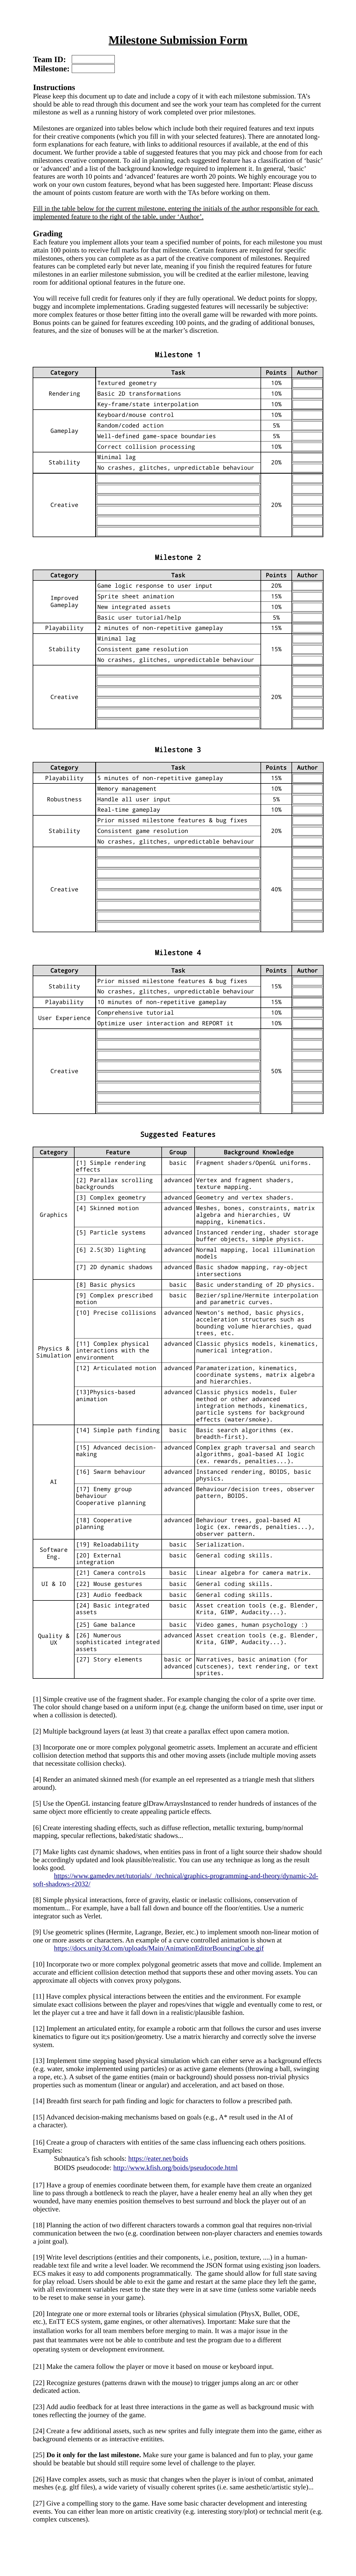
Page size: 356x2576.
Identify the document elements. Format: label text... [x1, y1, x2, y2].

table_cell Handle all user input [96, 794, 261, 804]
table_cell [292, 889, 323, 900]
table_cell 10% [261, 784, 292, 794]
table_cell [19] Reloadability [75, 1540, 161, 1550]
table_cell Consistent game resolution [96, 826, 261, 836]
text Please keep this document up to date and include a copy of it with each milestone submission. TA’s should be able to read through this document and see the work your team has completed for the current milestone as well as a running history of work completed over prior milestones. [33, 92, 323, 116]
table_cell 10% [261, 410, 292, 420]
table_cell No crashes, glitches, unpredictable behaviour [96, 655, 261, 665]
table_cell Comprehensive tutorial [96, 1008, 261, 1018]
table_cell Bezier/spline/Hermite interpolation and parametric curves. [195, 1290, 323, 1307]
table_cell basic [162, 1540, 194, 1550]
text [25] Do it only for the last milestone. Make sure your game is balanced and fun to play, your game should be beatable but should still require some level of challenge to the player. [33, 2451, 323, 2467]
table_cell Well-defined game-space boundaries [96, 431, 261, 441]
table_cell Prior missed milestone features & bug fixes [96, 976, 261, 986]
table_cell [292, 900, 323, 910]
table_cell [292, 420, 323, 431]
table_cell [292, 431, 323, 441]
table_cell Memory management [96, 784, 261, 794]
table_header Author [292, 965, 323, 976]
table_cell advanced [162, 1442, 194, 1466]
table_cell Basic user tutorial/help [96, 612, 261, 623]
text [23] Add audio feedback for at least three interactions in the game as well as background music with tones reflecting the journey of the game. [33, 2403, 323, 2419]
table_cell Newton’s method, basic physics, acceleration structures such as bounding volume hierarchies, quad trees, etc. [195, 1307, 323, 1338]
table_cell 20% [261, 665, 292, 729]
table_cell Behaviour trees, goal-based AI logic (ex. rewards, penalties...), observer pattern. [195, 1515, 323, 1539]
text [4] Render an animated skinned mesh (for example an eel represented as a triangle mesh that slithers around). [33, 1775, 323, 1791]
table_cell [292, 581, 323, 591]
text Each feature you implement allots your team a specified number of points, for each milestone you must attain 100 points to receive full marks for that milestone. Certain features are required for specific milestones, others you can complete as as a part of the creative component of milestones. Required features can be completed early but never late, meaning if you finish the required features for future milestones in an earlier milestone submission, you will be credited at the earlier milestone, leaving room for additional optional features in the future one. [33, 238, 323, 286]
table_cell [15] Advanced decision-making [75, 1442, 161, 1466]
text [27] Give a compelling story to the game. Have some basic character development and interesting events. You can either lean more on artistic creativity (e.g. interesting story/plot) or techncial merit (e.g. complex cutscenes). [33, 2499, 323, 2523]
table_cell [292, 847, 323, 857]
table_cell basic [162, 1290, 194, 1307]
table_cell [292, 708, 323, 718]
table_cell [292, 686, 323, 697]
table_cell [292, 1039, 323, 1050]
table_cell Meshes, bones, constraints, matrix algebra and hierarchies, UV mapping, kinematics. [195, 1203, 323, 1227]
text [21] Make the camera follow the player or move it based on mouse or keyboard input. [33, 2362, 323, 2370]
table_cell advanced [162, 1175, 194, 1192]
table_cell advanced [162, 1262, 194, 1279]
table_cell [25] Game balance [75, 1619, 161, 1630]
table_cell [292, 591, 323, 601]
table_cell No crashes, glitches, unpredictable behaviour [96, 836, 261, 847]
table_cell [292, 484, 323, 494]
table_cell Prior missed milestone features & bug fixes [96, 816, 261, 825]
table_cell Real-time gameplay [96, 805, 261, 815]
table_cell Textured geometry [96, 378, 261, 388]
table_header Author [292, 762, 323, 773]
text [6] Create interesting shading effects, such as diffuse reflection, metallic texturing, bump/normal mapping, specular reflections, baked/static shadows... [33, 1824, 323, 1840]
text [17] Have a group of enemies coordinate between them, for example have them create an organized line to pass through a bottleneck to reach the player, have a healer enemy heal an ally when they get wounded, have many enemies position themselves to best surround and block the player out of an objective. [33, 2181, 323, 2213]
table_cell [5] Particle systems [75, 1227, 161, 1244]
text operating system or development environment. [33, 2345, 323, 2353]
text Milestone 4 [33, 948, 323, 957]
table_cell [292, 697, 323, 707]
table_cell [96, 879, 261, 889]
table_header Background Knowledge [195, 1147, 323, 1157]
table_cell [292, 665, 323, 676]
table_cell basic [162, 1568, 194, 1578]
table_cell 15% [261, 997, 292, 1007]
table_cell 50% [261, 1029, 292, 1113]
table_cell Asset creation tools (e.g. Blender, Krita, GIMP, Audacity...). [195, 1630, 323, 1654]
table_cell [292, 879, 323, 889]
table_cell 10% [261, 441, 292, 452]
table_cell [8] Basic physics [75, 1280, 161, 1290]
table_cell Rendering [33, 378, 95, 409]
table_cell [292, 644, 323, 654]
text [11] Have complex physical interactions between the entities and the environment. For example simulate exact collisions between the player and ropes/vines that wiggle and eventually come to rest, or let the player cut a tree and have it fall down in a realistic/plausible fashion. [33, 1992, 323, 2017]
table_cell General coding skills. [195, 1579, 323, 1589]
table_cell 5 minutes of non-repetitive gameplay [96, 773, 261, 783]
table_cell Stability [33, 816, 95, 847]
table_cell [96, 665, 261, 676]
table_cell [1] Simple rendering effects [75, 1158, 161, 1175]
table_cell Stability [33, 634, 95, 665]
table_cell Classic physics models, kinematics, numerical integration. [195, 1338, 323, 1363]
table_cell Quality & UX [33, 1601, 74, 1678]
table_cell [292, 378, 323, 388]
table_cell New integrated assets [96, 602, 261, 612]
table_cell [96, 1071, 261, 1082]
text You will receive full credit for features only if they are fully operational. We deduct points for sloppy, buggy and incomplete implementations. Grading suggested features will necessarily be subjective: more complex features or those better fitting into the overall game will be rewarded with more points. Bonus points can be gained for features exceeding 100 points, and the grading of additional bonuses, features, and the size of bonuses will be at the marker’s discretion. [33, 294, 323, 334]
table_cell advanced [162, 1484, 194, 1515]
table_cell 40% [261, 847, 292, 932]
table_cell [14] Simple path finding [75, 1425, 161, 1442]
table_cell [292, 718, 323, 729]
table_cell Instanced rendering, BOIDS, basic physics. [195, 1467, 323, 1484]
table_cell User Experience [33, 1008, 95, 1028]
table_cell [292, 868, 323, 879]
table_cell [20] External integration [75, 1550, 161, 1567]
table_cell [27] Story elements [75, 1654, 161, 1678]
table_cell [96, 868, 261, 879]
table_cell [292, 1103, 323, 1113]
table_cell [96, 1092, 261, 1103]
table_cell [96, 1061, 261, 1071]
table_cell [96, 900, 261, 910]
table_cell Optimize user interaction and REPORT it [96, 1018, 261, 1028]
table_cell basic [162, 1590, 194, 1600]
table_cell Serialization. [195, 1540, 323, 1550]
table_cell Geometry and vertex shaders. [195, 1192, 323, 1203]
text Suggested Features [33, 1130, 323, 1139]
table_cell [292, 612, 323, 623]
text [13] Implement time stepping based physical simulation which can either serve as a background effects (e.g. water, smoke implemented using particles) or as active game elements (throwing a ball, swinging a rope, etc.). A subset of the game entities (main or background) should possess non-trivial physics properties such as momentum (linear or angular) and acceleration, and act based on those. [33, 2057, 323, 2089]
table_cell [13]Physics-based animation [75, 1387, 161, 1425]
table_cell [96, 1050, 261, 1060]
text a character). [33, 2121, 323, 2129]
table_cell Sprite sheet animation [96, 591, 261, 601]
text [24] Create a few additional assets, such as new sprites and fully integrate them into the game, either as background elements or as interactive entitites. [33, 2427, 323, 2443]
text [26] Have complex assets, such as music that changes when the player is in/out of combat, animated meshes (e.g. gltf files), a wide variety of visually coherent sprites (i.e. same aesthetic/artistic style)... [33, 2475, 323, 2491]
table_cell [292, 1082, 323, 1092]
table_cell 15% [261, 623, 292, 633]
table_cell [292, 836, 323, 847]
table_cell advanced [162, 1192, 194, 1203]
table_cell [96, 494, 261, 505]
table_cell [96, 697, 261, 707]
table_cell [292, 784, 323, 794]
table_cell [7] 2D dynamic shadows [75, 1262, 161, 1279]
table_cell [292, 526, 323, 537]
text [9] Use geometric splines (Hermite, Lagrange, Bezier, etc.) to implement smooth non-linear motion of one or more assets or characters. An example of a curve controlled animation is shown at https://docs.unity3d.com/uploads/Main/AnimationEditorBouncingCube.gif [33, 1928, 323, 1952]
table_cell [96, 484, 261, 494]
table_cell advanced [162, 1307, 194, 1338]
table_cell Normal mapping, local illumination models [195, 1245, 323, 1262]
table_cell [292, 452, 323, 462]
table_cell [2] Parallax scrolling backgrounds [75, 1175, 161, 1192]
table_cell Gameplay [33, 410, 95, 452]
table_cell Narratives, basic animation (for cutscenes), text rendering, or text sprites. [195, 1654, 323, 1678]
text [8] Simple physical interactions, force of gravity, elastic or inelastic collisions, conservation of momentum... For example, have a ball fall down and bounce off the floor/entities. Use a numeric integrator such as Verlet. [33, 1896, 323, 1920]
table_cell General coding skills. [195, 1550, 323, 1567]
table_cell [292, 494, 323, 505]
table_header Points [261, 367, 292, 377]
table_cell Basic search algorithms (ex. breadth-first). [195, 1425, 323, 1442]
table_cell Classic physics models, Euler method or other advanced integration methods, kinematics, particle systems for background effects (water/smoke). [195, 1387, 323, 1425]
table_cell Physics & Simulation [33, 1280, 74, 1425]
table_cell basic [162, 1601, 194, 1619]
table_cell 5% [261, 794, 292, 804]
table_cell Playability [33, 997, 95, 1007]
table_cell [26] Numerous sophisticated integrated assets [75, 1630, 161, 1654]
table_cell [292, 1092, 323, 1103]
table_cell advanced [162, 1227, 194, 1244]
table_cell [11] Complex physical interactions with the environment [75, 1338, 161, 1363]
table_cell advanced [162, 1338, 194, 1363]
table_cell [96, 718, 261, 729]
table_cell [96, 1103, 261, 1113]
table_cell Minimal lag [96, 634, 261, 644]
text [14] Breadth first search for path finding and logic for characters to follow a prescribed path. [33, 2097, 323, 2105]
table_cell [96, 505, 261, 515]
table_cell Playability [33, 623, 95, 633]
table_cell basic [162, 1579, 194, 1589]
table_cell Basic shadow mapping, ray-object intersections [195, 1262, 323, 1279]
table_cell [96, 1039, 261, 1050]
table_cell [292, 516, 323, 526]
table_cell advanced [162, 1245, 194, 1262]
table_cell 20% [261, 581, 292, 591]
table_cell advanced [162, 1630, 194, 1654]
table_cell Robustness [33, 784, 95, 815]
table_cell [23] Audio feedback [75, 1590, 161, 1600]
table_cell [292, 676, 323, 686]
text [7] Make lights cast dynamic shadows, when entities pass in front of a light source their shadow should be accordingly updated and look plausible/realistic. You can use any technique as long as the result looks good. [33, 1848, 323, 1872]
table_cell [96, 516, 261, 526]
table_cell 20% [261, 452, 292, 473]
table_cell Basic understanding of 2D physics. [195, 1280, 323, 1290]
table_cell [16] Swarm behaviour [75, 1467, 161, 1484]
table_cell Paramaterization, kinematics, coordinate systems, matrix algebra and hierarchies. [195, 1363, 323, 1387]
table_cell advanced [162, 1363, 194, 1387]
table_cell advanced [162, 1515, 194, 1539]
table_cell [96, 676, 261, 686]
table_cell 10 minutes of non-repetitive gameplay [96, 997, 261, 1007]
table_cell [96, 526, 261, 537]
table_cell [292, 441, 323, 452]
table_cell 10% [261, 602, 292, 612]
table_cell Asset creation tools (e.g. Blender, Krita, GIMP, Audacity...). [195, 1601, 323, 1619]
text [15] Advanced decision-making mechanisms based on goals (e.g., A* result used in the AI of [33, 2113, 323, 2121]
table_cell 15% [261, 591, 292, 601]
table_cell Key-frame/state interpolation [96, 399, 261, 409]
text Subnautica’s fish schools: https://eater.net/boids [33, 2154, 323, 2162]
table_cell 15% [261, 634, 292, 665]
table_header Category [33, 570, 95, 580]
table_cell [96, 911, 261, 921]
text Fill in the table below for the current milestone, entering the initials of the author responsible for each implemented feature to the right of the table, under ‘Author’. [33, 204, 323, 221]
table_cell [12] Articulated motion [75, 1363, 161, 1387]
table_cell basic [162, 1550, 194, 1567]
table_cell [292, 655, 323, 665]
text etc.), EnTT ECS system, game engines, or other alternatives). Important: Make sure that the [33, 2317, 323, 2325]
table_cell [292, 997, 323, 1007]
table_cell 10% [261, 399, 292, 409]
table_header Points [261, 965, 292, 976]
table_header Feature [75, 1147, 161, 1157]
text Instructions [33, 82, 323, 92]
table_cell Fragment shaders/OpenGL uniforms. [195, 1158, 323, 1175]
table_cell basic [162, 1280, 194, 1290]
table_header Points [261, 762, 292, 773]
table_cell [292, 410, 323, 420]
text [5] Use the OpenGL instancing feature glDrawArraysInstanced to render hundreds of instances of the same object more efficiently to create appealing particle effects. [33, 1800, 323, 1815]
table_cell [292, 805, 323, 815]
table_cell [10] Precise collisions [75, 1307, 161, 1338]
text [19] Write level descriptions (entities and their components, i.e., position, texture, ....) in a human-readable text file and write a level loader. We recommend the JSON format using existing json loaders. ECS makes it easy to add components programmatically. The game should allow for full state saving for play reload. Users should be able to exit the game and restart at the same place they left the game, with all environment variables reset to the state they were in at save time (unless some variable needs to be reset to make sense in your game). [33, 2253, 323, 2301]
table_cell [96, 708, 261, 718]
text [2] Multiple background layers (at least 3) that create a parallax effect upon camera motion. [33, 1727, 323, 1735]
text https://www.gamedev.net/tutorials/_/technical/graphics-programming-and-theory/dynamic-2d-soft-shadows-r2032/ [33, 1872, 323, 1888]
table_cell [292, 634, 323, 644]
table_cell [292, 794, 323, 804]
table_cell 5% [261, 431, 292, 441]
table_header Task [96, 965, 261, 976]
table_cell [292, 911, 323, 921]
table_cell [292, 1071, 323, 1082]
table_cell [96, 474, 261, 483]
table_header Category [33, 367, 95, 377]
table_cell Keyboard/mouse control [96, 410, 261, 420]
text [16] Create a group of characters with entities of the same class influencing each others positions. Examples: [33, 2138, 323, 2154]
text Milestones are organized into tables below which include both their required features and text inputs for their creative components (which you fill in with your selected features). There are annotated long-form explanations for each feature, with links to additional resources if available, at the end of this document. We further provide a table of suggested features that you may pick and choose from for each milestones creative component. To aid in planning, each suggested feature has a classification of ‘basic’ or ‘advanced’ and a list of the background knowledge required to implement it. In general, ‘basic’ features are worth 10 points and ‘advanced’ features are worth 20 points. We highly encourage you to work on your own custom features, beyond what has been suggested here. Important: Please discuss the amount of points custom feature are worth with the TAs before working on them. [33, 124, 323, 197]
table_cell Graphics [33, 1158, 74, 1279]
table_cell [292, 463, 323, 473]
table_cell 2 minutes of non-repetitive gameplay [96, 623, 261, 633]
table_cell [4] Skinned motion [75, 1203, 161, 1227]
text [10] Incorporate two or more complex polygonal geometric assets that move and collide. Implement an accurate and efficient collision detection method that supports these and other moving assets. You can approximate all objects with convex proxy polygons. [33, 1960, 323, 1984]
text [22] Recognize gestures (patterns drawn with the mouse) to trigger jumps along an arc or other dedicated action. [33, 2379, 323, 2395]
table_cell [292, 976, 323, 986]
text Milestone: [33, 64, 323, 73]
table_cell [21] Camera controls [75, 1568, 161, 1578]
table_cell [292, 1061, 323, 1071]
table_header Task [96, 367, 261, 377]
table_cell 15% [261, 976, 292, 997]
table_header Group [162, 1147, 194, 1157]
table_cell Correct collision processing [96, 441, 261, 452]
table_cell 10% [261, 1018, 292, 1028]
table_cell Creative [33, 665, 95, 729]
table_cell [292, 1008, 323, 1018]
table_cell advanced [162, 1387, 194, 1425]
text Team ID: [33, 55, 323, 64]
table_cell [292, 474, 323, 483]
text [3] Incorporate one or more complex polygonal geometric assets. Implement an accurate and efficient collision detection method that supports this and other moving assets (include multiple moving assets that necessitate collision checks). [33, 1743, 323, 1767]
text Milestone Submission Form [33, 33, 323, 46]
table_cell Complex graph traversal and search algorithms, goal-based AI logic (ex. rewards, penalties...). [195, 1442, 323, 1466]
table_cell basic [162, 1425, 194, 1442]
table_cell Video games, human psychology :) [195, 1619, 323, 1630]
text [20] Integrate one or more external tools or libraries (physical simulation (PhysX, Bullet, ODE, [33, 2310, 323, 2317]
table_header Task [96, 762, 261, 773]
table_cell [292, 1018, 323, 1028]
text BOIDS pseudocode: http://www.kfish.org/boids/pseudocode.html [33, 2164, 323, 2172]
table_cell [292, 986, 323, 997]
table_cell [22] Mouse gestures [75, 1579, 161, 1589]
table_cell [292, 826, 323, 836]
table_cell Instanced rendering, shader storage buffer objects, simple physics. [195, 1227, 323, 1244]
table_header Category [33, 762, 95, 773]
table_cell 20% [261, 816, 292, 847]
table_cell General coding skills. [195, 1590, 323, 1600]
table_cell [96, 858, 261, 868]
text past that teammates were not be able to contribute and test the program due to a different [33, 2336, 323, 2344]
table_header Category [33, 965, 95, 976]
table_cell [24] Basic integrated assets [75, 1601, 161, 1619]
table_cell [292, 816, 323, 825]
table_cell [292, 623, 323, 633]
table_cell Creative [33, 474, 95, 537]
text Grading [33, 229, 323, 238]
table_cell Vertex and fragment shaders, texture mapping. [195, 1175, 323, 1192]
table_cell [292, 1029, 323, 1039]
table_cell [292, 1050, 323, 1060]
table_cell basic [162, 1619, 194, 1630]
table_cell 10% [261, 805, 292, 815]
table_header Category [33, 1147, 74, 1157]
table_cell [292, 921, 323, 932]
table_cell [96, 921, 261, 932]
table_cell 10% [261, 378, 292, 388]
table_cell Behaviour/decision trees, observer pattern, BOIDS. [195, 1484, 323, 1515]
text [1] Simple creative use of the fragment shader.. For example changing the color of a sprite over time. The color should change based on a uniform input (e.g. change the uniform based on time, user input or when a collission is detected). [33, 1695, 323, 1719]
text Milestone 1 [33, 351, 323, 359]
text installation works for all team members before merging to main. It was a major issue in the [33, 2327, 323, 2335]
table_cell [96, 1082, 261, 1092]
text Milestone 3 [33, 745, 323, 754]
table_cell [96, 1029, 261, 1039]
table_cell Consistent game resolution [96, 644, 261, 654]
table_cell Stability [33, 976, 95, 997]
table_cell Basic 2D transformations [96, 388, 261, 399]
table_cell [292, 505, 323, 515]
table_cell [292, 602, 323, 612]
table_header Task [96, 570, 261, 580]
table_cell Minimal lag [96, 452, 261, 462]
text Milestone 2 [33, 553, 323, 561]
table_cell basic [162, 1158, 194, 1175]
table_cell [292, 388, 323, 399]
table_cell [18] Cooperative planning [75, 1515, 161, 1539]
table_cell [17] Enemy group behaviour Cooperative planning [75, 1484, 161, 1515]
table_cell Creative [33, 1029, 95, 1113]
table_cell Random/coded action [96, 420, 261, 431]
table_cell 5% [261, 612, 292, 623]
table_cell Software Eng. [33, 1540, 74, 1567]
table_cell 5% [261, 420, 292, 431]
table_cell [3] Complex geometry [75, 1192, 161, 1203]
table_cell Playability [33, 773, 95, 783]
table_cell 20% [261, 474, 292, 537]
table_cell [292, 399, 323, 409]
table_cell UI & IO [33, 1568, 74, 1600]
table_cell Game logic response to user input [96, 581, 261, 591]
table_cell advanced [162, 1467, 194, 1484]
table_cell [9] Complex prescribed motion [75, 1290, 161, 1307]
table_cell advanced [162, 1203, 194, 1227]
table_cell 10% [261, 1008, 292, 1018]
table_cell [6] 2.5(3D) lighting [75, 1245, 161, 1262]
table_cell Linear algebra for camera matrix. [195, 1568, 323, 1578]
table_cell 15% [261, 773, 292, 783]
text [12] Implement an articulated entity, for example a robotic arm that follows the cursor and uses inverse kinematics to figure out it;s position/geometry. Use a matrix hierarchy and correctly solve the inverse system. [33, 2025, 323, 2049]
table_cell AI [33, 1425, 74, 1539]
table_header Author [292, 367, 323, 377]
table_header Author [292, 570, 323, 580]
table_header Points [261, 570, 292, 580]
table_cell No crashes, glitches, unpredictable behaviour [96, 986, 261, 997]
table_cell Stability [33, 452, 95, 473]
table_cell basic or advanced [162, 1654, 194, 1678]
table_cell Improved Gameplay [33, 581, 95, 623]
table_cell 10% [261, 388, 292, 399]
text [18] Planning the action of two different characters towards a common goal that requires non-trivial communication between the two (e.g. coordination between non-player characters and enemies towards a joint goal). [33, 2221, 323, 2245]
table_cell Creative [33, 847, 95, 932]
table_cell [292, 858, 323, 868]
table_cell [292, 773, 323, 783]
table_cell [96, 686, 261, 697]
table_cell [96, 847, 261, 857]
table_cell No crashes, glitches, unpredictable behaviour [96, 463, 261, 473]
table_cell [96, 889, 261, 900]
